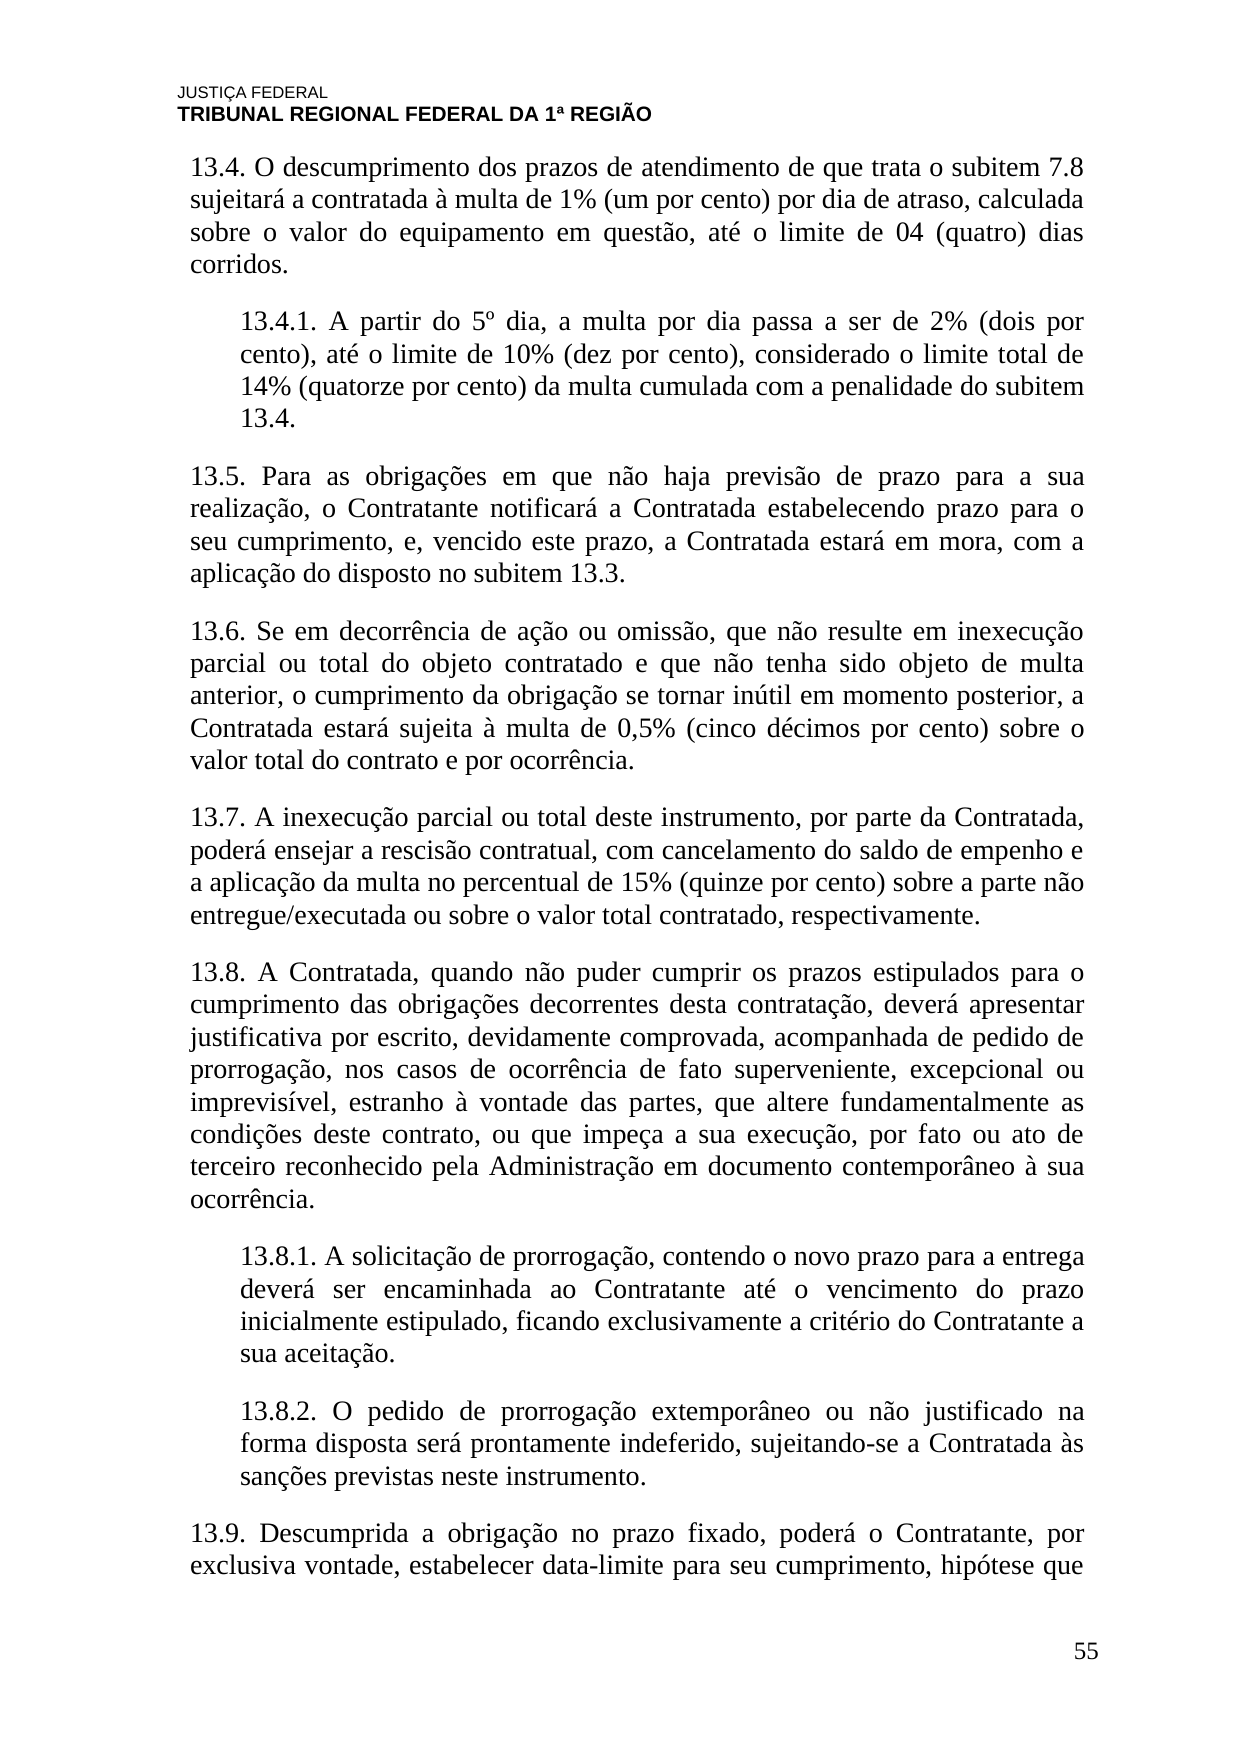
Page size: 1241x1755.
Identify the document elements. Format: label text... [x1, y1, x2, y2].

text 13.6. Se em decorrência de ação ou omissão, que não resulte em inexecução parcial ou total do objeto contratado e que não tenha sido objeto de multa anterior, o cumprimento da obrigação se tornar inútil em momento posterior, a Contratada estará sujeita à multa de 0,5% (cinco décimos por cento) sobre o valor total do contrato e por ocorrência. [985, 613, 1086, 776]
text 13.6. Se em decorrência de ação ou omissão, que não resulte em inexecução parcial ou total do objeto contratado e que não tenha sido objeto de multa anterior, o cumprimento da obrigação se tornar inútil em momento posterior, a Contratada estará sujeita à multa de 0,5% (cinco décimos por cento) sobre o valor total do contrato e por ocorrência. [190, 613, 308, 776]
text 13.8.2. O pedido de prorrogação extemporâneo ou não justificado na forma disposta será prontamente indeferido, sujeitando-se a Contratada às sanções previstas neste instrumento. [240, 1394, 1086, 1491]
text 13.8. A Contratada, quando não puder cumprir os prazos estipulados para o cumprimento das obrigações decorrentes desta contratação, deverá apresentar justificativa por escrito, devidamente comprovada, acompanhada de pedido de prorrogação, nos casos de ocorrência de fato superveniente, excepcional ou imprevisível, estranho à vontade das partes, que altere fundamentalmente as condições deste contrato, ou que impeça a sua execução, por fato ou ato de terceiro reconhecido pela Administração em documento contemporâneo à sua ocorrência. [985, 955, 1086, 1214]
text 13.4.1. A partir do 5º dia, a multa por dia passa a ser de 2% (dois por cento), até o limite de 10% (dez por cento), considerado o limite total de 14% (quatorze por cento) da multa cumulada com a penalidade do subitem 13.4. [240, 304, 1086, 434]
text 13.5. Para as obrigações em que não haja previsão de prazo para a sua realização, o Contratante notificará a Contratada estabelecendo prazo para o seu cumprimento, e, vencido este prazo, a Contratada estará em mora, com a aplicação do disposto no subitem 13.3. [190, 459, 1086, 588]
text 13.4. O descumprimento dos prazos de atendimento de que trata o subitem 7.8 sujeitará a contratada à multa de 1% (um por cento) por dia de atraso, calculada sobre o valor do equipamento em questão, até o limite de 04 (quatro) dias corridos. [190, 150, 1086, 279]
text 13.8. A Contratada, quando não puder cumprir os prazos estipulados para o cumprimento das obrigações decorrentes desta contratação, deverá apresentar justificativa por escrito, devidamente comprovada, acompanhada de pedido de prorrogação, nos casos de ocorrência de fato superveniente, excepcional ou imprevisível, estranho à vontade das partes, que altere fundamentalmente as condições deste contrato, ou que impeça a sua execução, por fato ou ato de terceiro reconhecido pela Administração em documento contemporâneo à sua ocorrência. [190, 955, 308, 1214]
text 13.9. Descumprida a obrigação no prazo fixado, poderá o Contratante, por exclusiva vontade, estabelecer data-limite para seu cumprimento, hipótese que [190, 1516, 1086, 1581]
text 13.7. A inexecução parcial ou total deste instrumento, por parte da Contratada, poderá ensejar a rescisão contratual, com cancelamento do saldo de empenho e a aplicação da multa no percentual de 15% (quinze por cento) sobre a parte não entregue/executada ou sobre o valor total contratado, respectivamente. [190, 801, 308, 930]
text 13.7. A inexecução parcial ou total deste instrumento, por parte da Contratada, poderá ensejar a rescisão contratual, com cancelamento do saldo de empenho e a aplicação da multa no percentual de 15% (quinze por cento) sobre a parte não entregue/executada ou sobre o valor total contratado, respectivamente. [985, 801, 1086, 930]
text 13.8.1. A solicitação de prorrogação, contendo o novo prazo para a entrega deverá ser encaminhada ao Contratante até o vencimento do prazo inicialmente estipulado, ficando exclusivamente a critério do Contratante a sua aceitação. [240, 1239, 1086, 1369]
